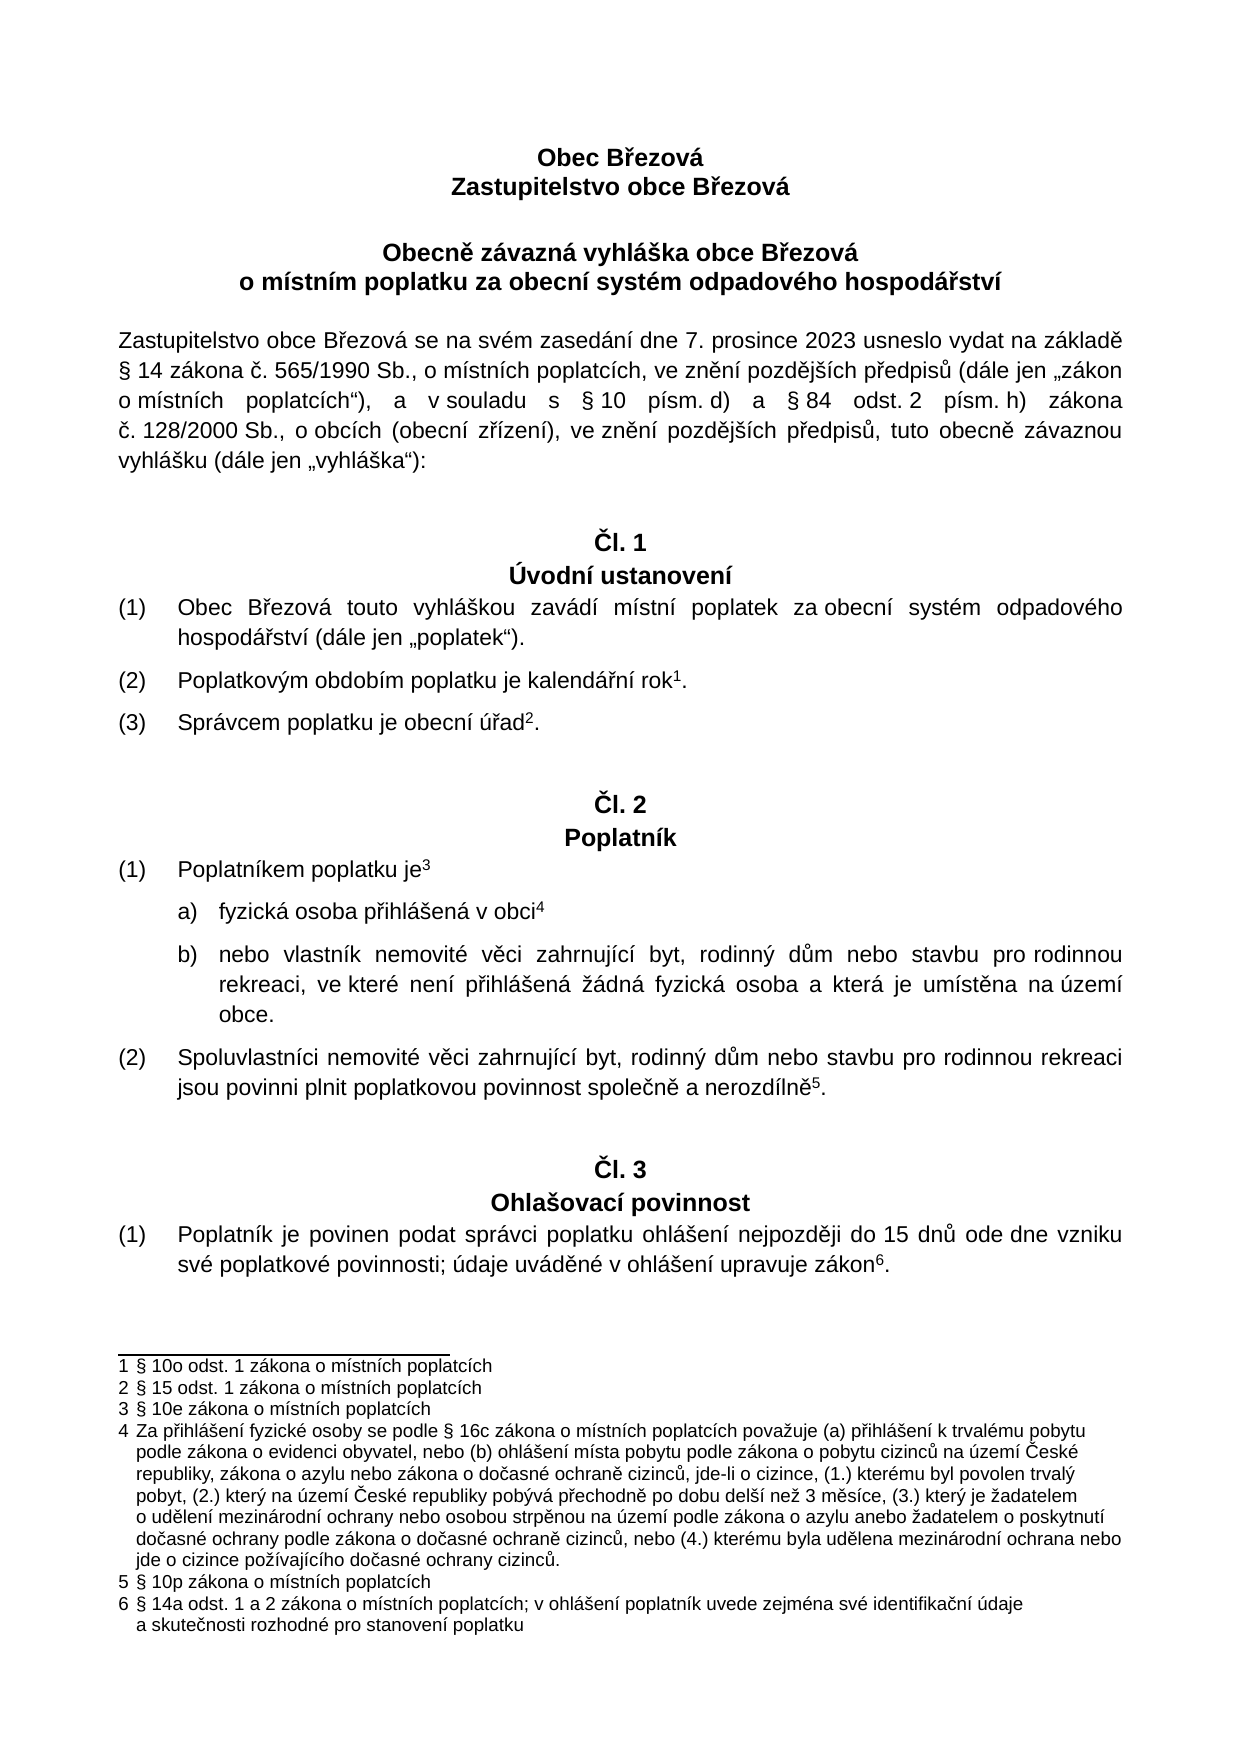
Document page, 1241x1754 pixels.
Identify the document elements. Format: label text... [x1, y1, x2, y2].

list § 15 odst. 1 zákona o místních poplatcích [118, 1377, 1122, 1398]
subtitle Obecně závazná vyhláška obce Březová o místním poplatku za obecní systém odpadového hospodářství [118, 238, 1122, 295]
list Obec Březová touto vyhláškou zavádí místní poplatek za obecní systém odpadového hospodářství (dále jen „poplatek“). [118, 594, 1122, 650]
list Za přihlášení fyzické osoby se podle § 16c zákona o místních poplatcích považuje (a) přihlášení k trvalému pobytu podle zákona o evidenci obyvatel, nebo (b) ohlášení místa pobytu podle zákona o pobytu cizinců na území České republiky, zákona o azylu nebo zákona o dočasné ochraně cizinců, jde-li o cizince, (1.) kterému byl povolen trvalý pobyt, (2.) který na území České republiky pobývá přechodně po dobu delší než 3 měsíce, (3.) který je žadatelem o udělení mezinárodní ochrany nebo osobou strpěnou na území podle zákona o azylu anebo žadatelem o poskytnutí dočasné ochrany podle zákona o dočasné ochraně cizinců, nebo (4.) kterému byla udělena mezinárodní ochrana nebo jde o cizince požívajícího dočasné ochrany cizinců. [118, 1420, 1122, 1571]
list nebo vlastník nemovité věci zahrnující byt, rodinný dům nebo stavbu pro rodinnou rekreaci, ve které není přihlášená žádná fyzická osoba a která je umístěna na území obce. [177, 941, 1122, 1028]
list Poplatník je povinen podat správci poplatku ohlášení nejpozději do 15 dnů ode dne vzniku své poplatkové povinnosti; údaje uváděné v ohlášení upravuje zákon. [118, 1221, 1122, 1277]
subtitle Čl. 3 Ohlašovací povinnost [118, 1154, 1122, 1216]
subtitle Čl. 1 Úvodní ustanovení [118, 528, 1122, 589]
list § 14a odst. 1 a 2 zákona o místních poplatcích; v ohlášení poplatník uvede zejména své identifikační údaje a skutečnosti rozhodné pro stanovení poplatku [118, 1592, 1122, 1635]
list § 10o odst. 1 zákona o místních poplatcích [118, 1355, 1122, 1377]
subtitle Čl. 2 Poplatník [118, 789, 1122, 851]
list Správcem poplatku je obecní úřad. [118, 709, 1122, 736]
title Obec Březová Zastupitelstvo obce Březová [118, 143, 1122, 201]
list § 10p zákona o místních poplatcích [118, 1571, 1122, 1592]
list § 10e zákona o místních poplatcích [118, 1398, 1122, 1420]
list Poplatkovým obdobím poplatku je kalendářní rok. [118, 667, 1122, 693]
text Zastupitelstvo obce Březová se na svém zasedání dne 7. prosince 2023 usneslo vydat na základě § 14 zákona č. 565/1990 Sb., o místních poplatcích, ve znění pozdějších předpisů (dále jen „zákon o místních poplatcích“), a v souladu s § 10 písm. d) a § 84 odst. 2 písm. h) zákona č. 128/2000 Sb., o obcích (obecní zřízení), ve znění pozdějších předpisů, tuto obecně závaznou vyhlášku (dále jen „vyhláška“): [118, 327, 1122, 474]
list Poplatníkem poplatku je [118, 856, 1122, 882]
list Spoluvlastníci nemovité věci zahrnující byt, rodinný dům nebo stavbu pro rodinnou rekreaci jsou povinni plnit poplatkovou povinnost společně a nerozdílně. [118, 1044, 1122, 1101]
list fyzická osoba přihlášená v obci [177, 898, 1122, 925]
